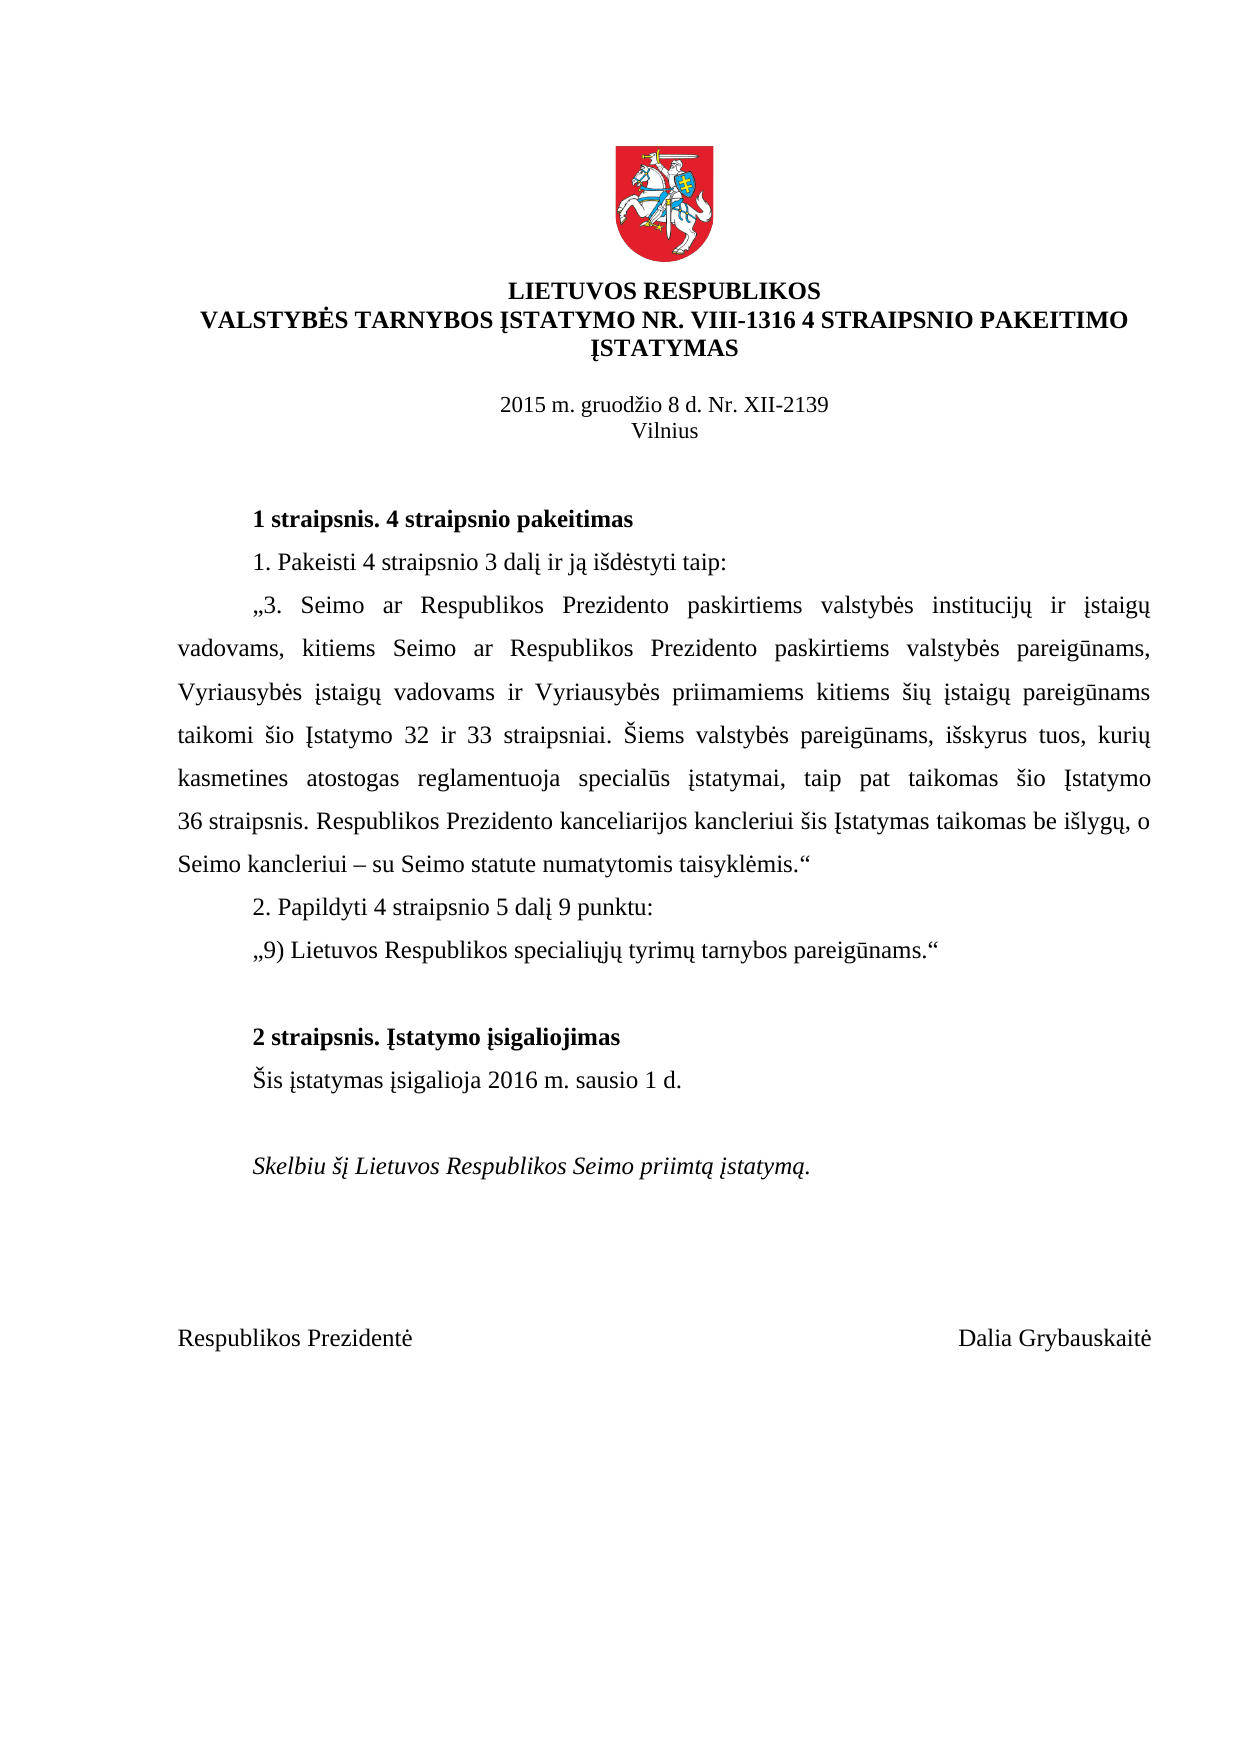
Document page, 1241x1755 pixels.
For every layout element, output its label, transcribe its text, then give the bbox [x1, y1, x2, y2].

text 2 straipsnis. Įstatymo įsigaliojimas [177, 1022, 1152, 1050]
text „3. Seimo ar Respublikos Prezidento paskirtiems valstybės institucijų ir įstaigų vadovams, kitiems Seimo ar Respublikos Prezidento paskirtiems valstybės pareigūnams, Vyriausybės įstaigų vadovams ir Vyriausybės priimamiems kitiems šių įstaigų pareigūnams taikomi šio Įstatymo 32 ir 33 straipsniai. Šiems valstybės pareigūnams, išskyrus tuos, kurių kasmetines atostogas reglamentuoja specialūs įstatymai, taip pat taikomas šio Įstatymo 36 straipsnis. Respublikos Prezidento kanceliarijos kancleriui šis Įstatymas taikomas be išlygų, o Seimo kancleriui – su Seimo statute numatytomis taisyklėmis.“ [177, 590, 1152, 878]
text 2. Papildyti 4 straipsnio 5 dalį 9 punktu: [177, 892, 1152, 921]
text 2015 m. gruodžio 8 d. Nr. XII-2139 [177, 391, 1152, 417]
text Vilnius [177, 417, 1152, 444]
text Šis įstatymas įsigalioja 2016 m. sausio 1 d. [177, 1065, 1152, 1093]
text Skelbiu šį Lietuvos Respublikos Seimo priimtą įstatymą. [177, 1151, 1152, 1180]
text 1. Pakeisti 4 straipsnio 3 dalį ir ją išdėstyti taip: [177, 547, 1152, 576]
text LIETUVOS RESPUBLIKOS [177, 276, 1152, 305]
text 1 straipsnis. 4 straipsnio pakeitimas [177, 504, 1152, 533]
text ĮSTATYMAS [177, 333, 1152, 362]
text Respublikos Prezidentė Dalia Grybauskaitė [177, 1323, 1152, 1352]
text „9) Lietuvos Respublikos specialiųjų tyrimų tarnybos pareigūnams.“ [177, 935, 1152, 964]
text VALSTYBĖS TARNYBOS ĮSTATYMO NR. VIII-1316 4 STRAIPSNIO PAKEITIMO [177, 305, 1152, 333]
